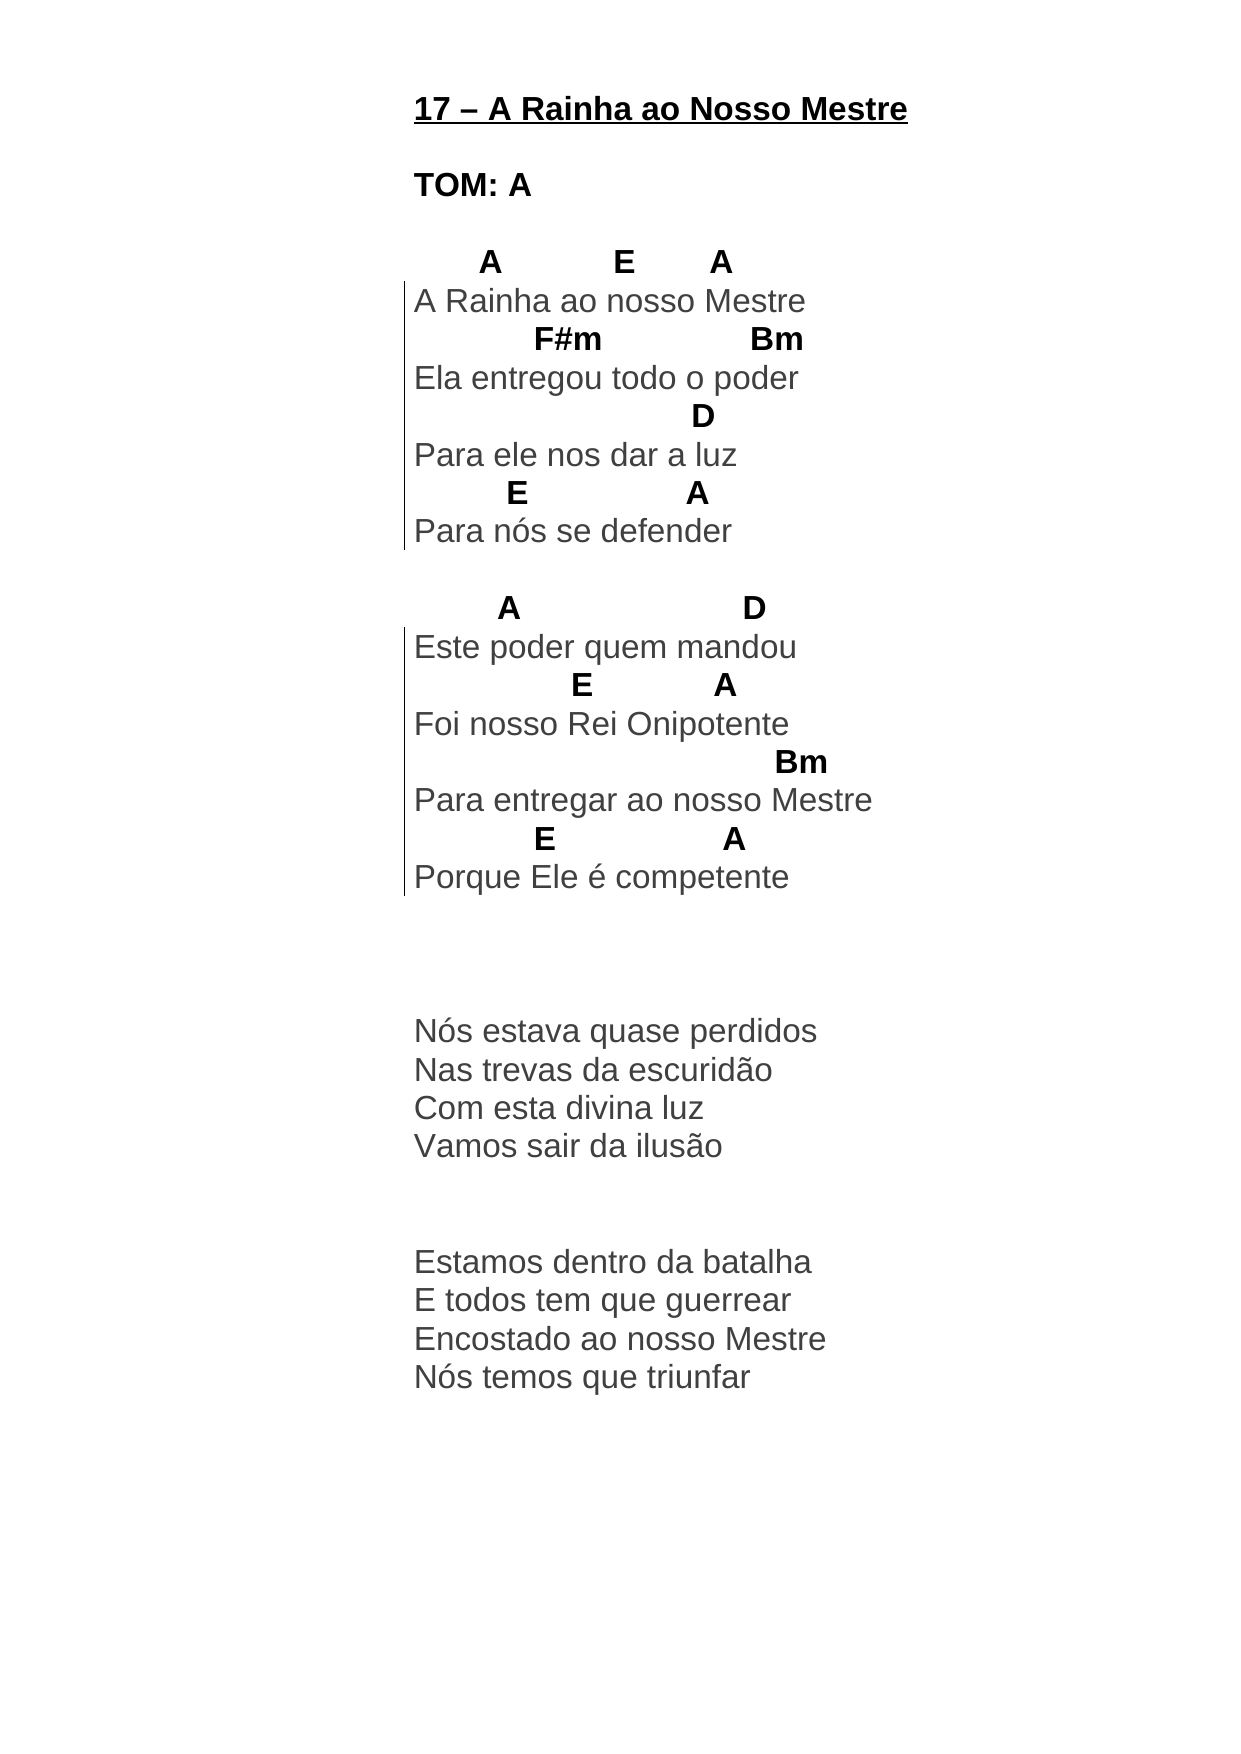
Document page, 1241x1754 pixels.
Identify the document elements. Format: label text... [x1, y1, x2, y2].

text Este poder quem mandou [405, 627, 1181, 665]
text A Rainha ao nosso Mestre [405, 281, 1181, 319]
text TOM: A [413, 166, 1181, 204]
text Nós estava quase perdidos [413, 1011, 1181, 1049]
text A E A [413, 242, 1181, 281]
text Encostado ao nosso Mestre [413, 1319, 1181, 1357]
text Vamos sair da ilusão [413, 1126, 1181, 1165]
text Estamos dentro da batalha [413, 1242, 1181, 1280]
text Foi nosso Rei Onipotente [405, 704, 1181, 742]
text 17 – A Rainha ao Nosso Mestre [413, 89, 1181, 127]
text E A [405, 473, 1181, 511]
text Ela entregou todo o poder [405, 358, 1181, 396]
text Para ele nos dar a luz [405, 434, 1181, 473]
text Para entregar ao nosso Mestre [405, 781, 1181, 819]
text Bm [405, 742, 1181, 781]
text E A [405, 665, 1181, 704]
text Nas trevas da escuridão [413, 1049, 1181, 1088]
text Porque Ele é competente [405, 857, 1181, 896]
text F#m Bm [405, 319, 1181, 358]
text Para nós se defender [405, 511, 1181, 550]
text Nós temos que triunfar [413, 1357, 1181, 1396]
text D [405, 396, 1181, 434]
text E A [405, 819, 1181, 857]
text E todos tem que guerrear [413, 1280, 1181, 1319]
text A D [413, 588, 1181, 627]
text Com esta divina luz [413, 1088, 1181, 1126]
